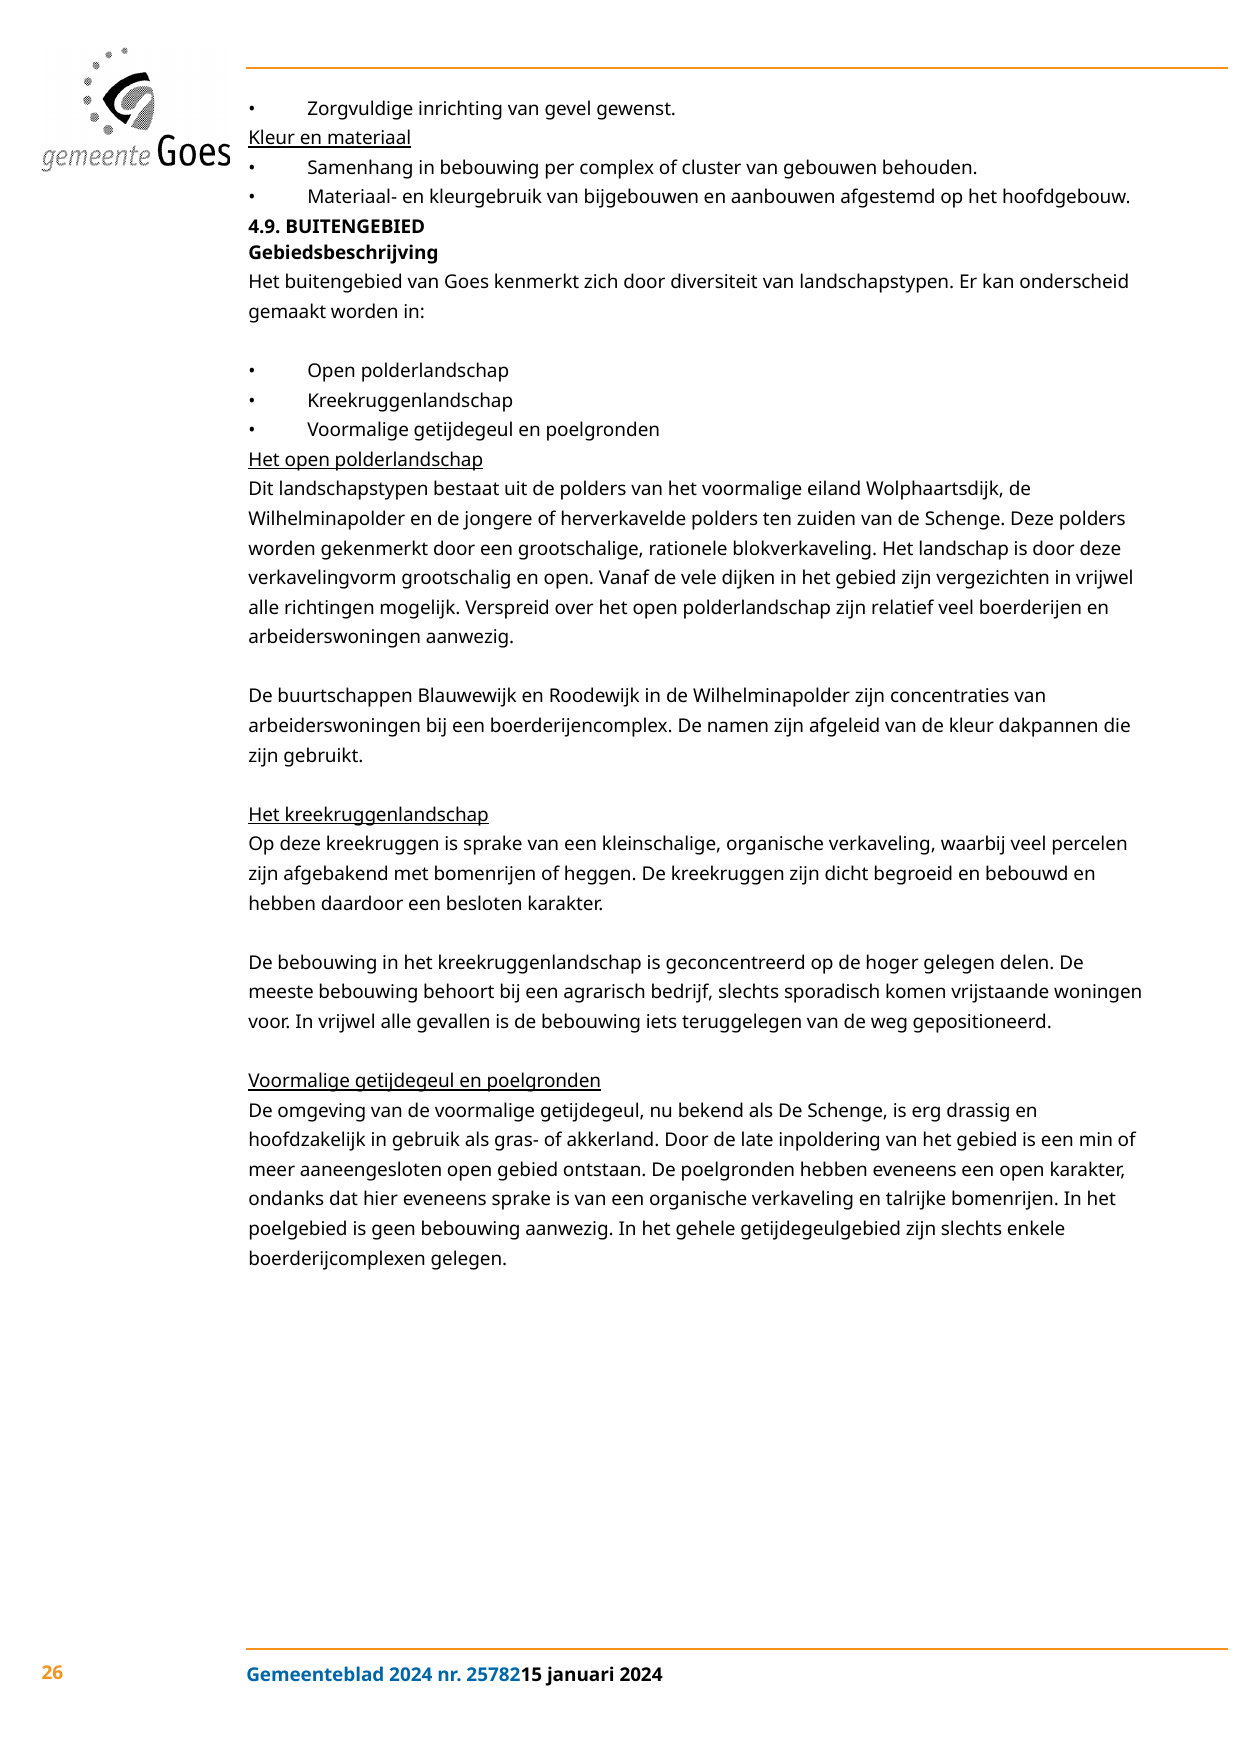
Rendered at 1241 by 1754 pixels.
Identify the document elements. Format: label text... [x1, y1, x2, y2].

list Zorgvuldige inrichting van gevel gewenst. [248, 95, 1152, 121]
text Voormalige getijdegeul en poelgronden [248, 1067, 1152, 1093]
text Gebiedsbeschrijving [248, 239, 1152, 264]
text Het open polderlandschap [248, 446, 1152, 472]
text Het kreekruggenlandschap [248, 801, 1152, 827]
text De bebouwing in het kreekruggenlandschap is geconcentreerd op de hoger gelegen delen. De meeste bebouwing behoort bij een agrarisch bedrijf, slechts sporadisch komen vrijstaande woningen voor. In vrijwel alle gevallen is de bebouwing iets teruggelegen van de weg gepositioneerd. [248, 949, 1152, 1034]
list Samenhang in bebouwing per complex of cluster van gebouwen behouden. [248, 154, 1152, 180]
text Kleur en materiaal [248, 124, 1152, 150]
text Op deze kreekruggen is sprake van een kleinschalige, organische verkaveling, waarbij veel percelen zijn afgebakend met bomenrijen of heggen. De kreekruggen zijn dicht begroeid en bebouwd en hebben daardoor een besloten karakter. [248, 831, 1152, 915]
text De omgeving van de voormalige getijdegeul, nu bekend als De Schenge, is erg drassig en hoofdzakelijk in gebruik als gras- of akkerland. Door de late inpoldering van het gebied is een min of meer aaneengesloten open gebied ontstaan. De poelgronden hebben eveneens een open karakter, ondanks dat hier eveneens sprake is van een organische verkaveling en talrijke bomenrijen. In het poelgebied is geen bebouwing aanwezig. In het gehele getijdegeulgebied zijn slechts enkele boerderijcomplexen gelegen. [248, 1097, 1152, 1270]
text Dit landschapstypen bestaat uit de polders van het voormalige eiland Wolphaartsdijk, de Wilhelminapolder en de jongere of herverkavelde polders ten zuiden van de Schenge. Deze polders worden gekenmerkt door een grootschalige, rationele blokverkaveling. Het landschap is door deze verkavelingvorm grootschalig en open. Vanaf de vele dijken in het gebied zijn vergezichten in vrijwel alle richtingen mogelijk. Verspreid over het open polderlandschap zijn relatief veel boerderijen en arbeiderswoningen aanwezig. [248, 476, 1152, 649]
picture [41, 47, 231, 172]
text Het buitengebied van Goes kenmerkt zich door diversiteit van landschapstypen. Er kan onderscheid gemaakt worden in: [248, 268, 1152, 324]
list Materiaal- en kleurgebruik van bijgebouwen en aanbouwen afgestemd op het hoofdgebouw. [248, 183, 1152, 209]
list Voormalige getijdegeul en poelgronden [248, 416, 1152, 442]
list Kreekruggenlandschap [248, 387, 1152, 412]
list Open polderlandschap [248, 357, 1152, 383]
text De buurtschappen Blauwewijk en Roodewijk in de Wilhelminapolder zijn concentraties van arbeiderswoningen bij een boerderijencomplex. De namen zijn afgeleid van de kleur dakpannen die zijn gebruikt. [248, 683, 1152, 767]
text 4.9. BUITENGEBIED [248, 213, 1152, 239]
